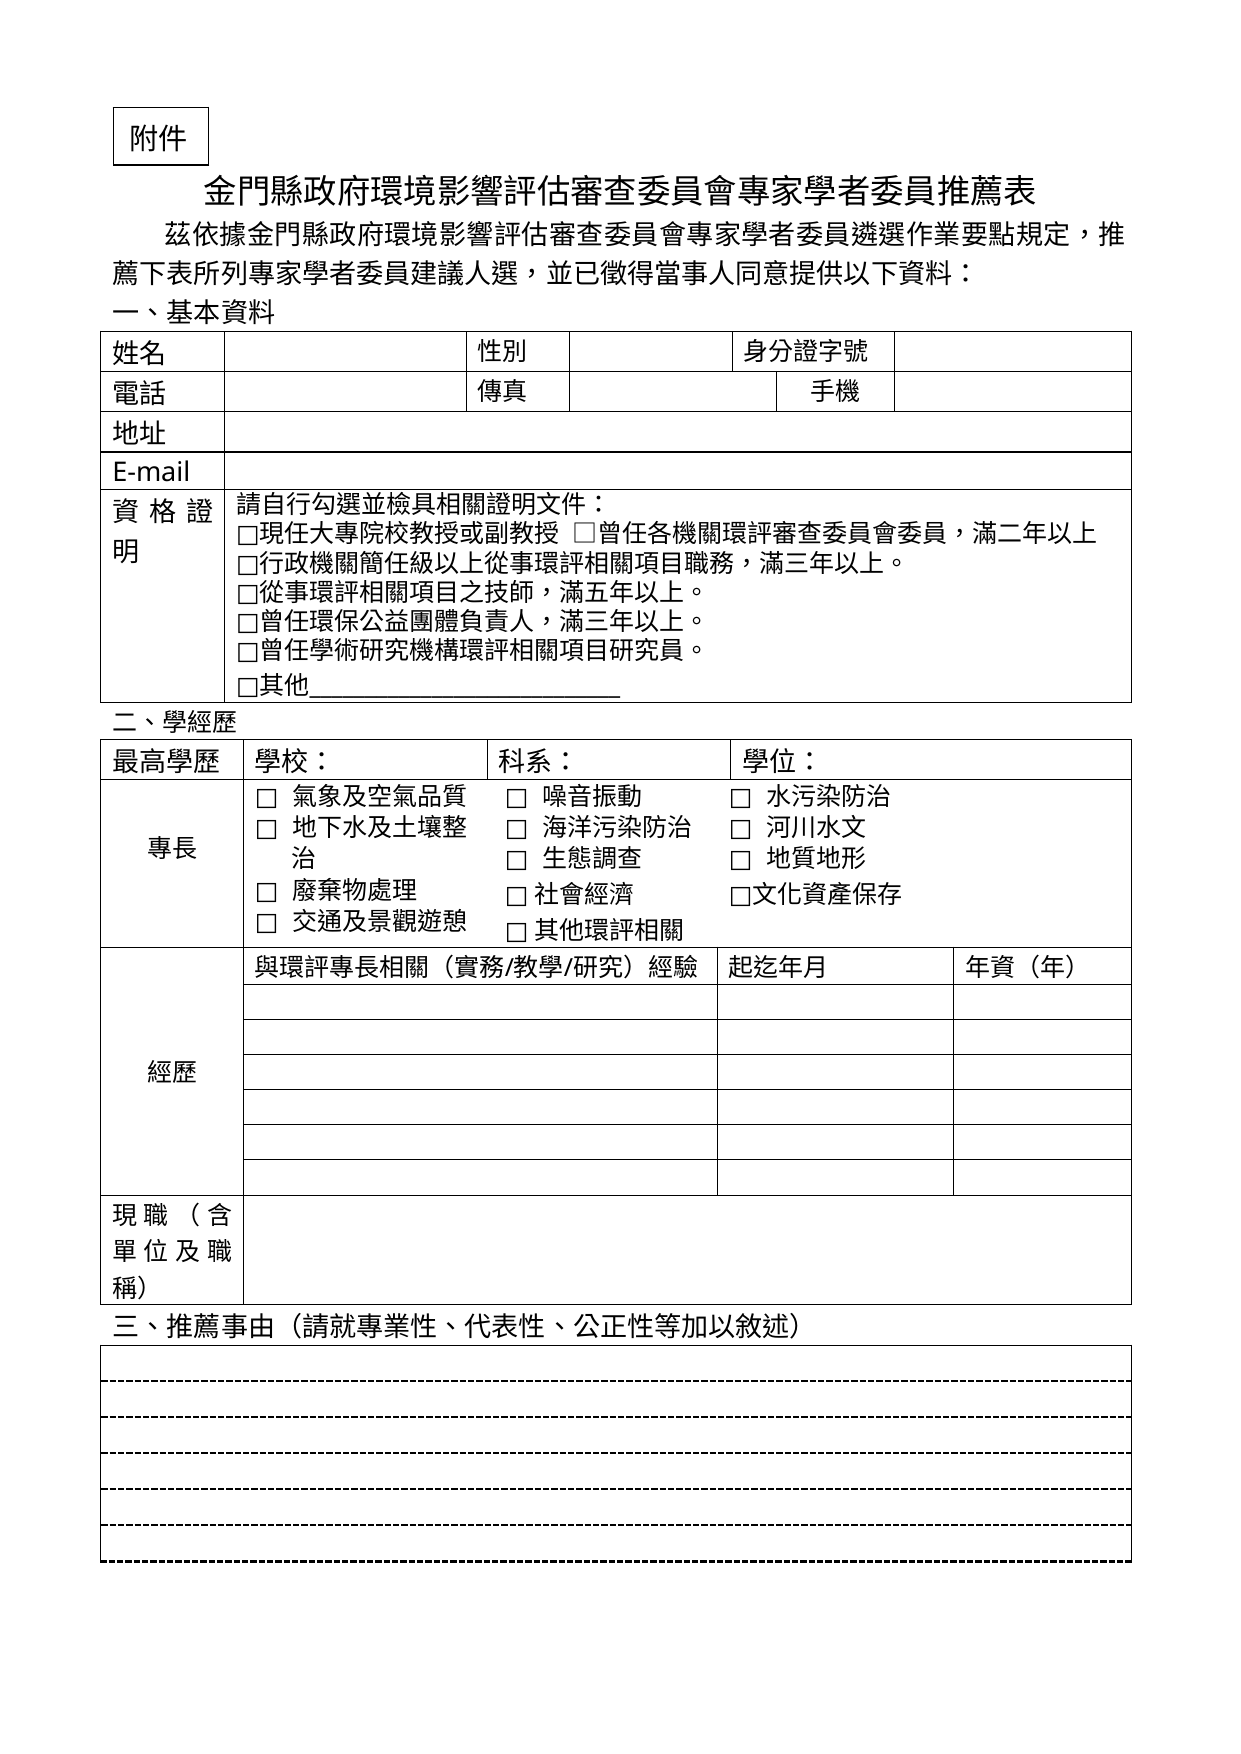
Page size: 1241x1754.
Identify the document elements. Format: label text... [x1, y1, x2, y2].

table_cell [718, 1020, 953, 1054]
table_cell [718, 1125, 953, 1159]
table_header 學位： [731, 740, 1131, 779]
table_cell 年資（年） [954, 948, 1131, 984]
table_cell [244, 1090, 717, 1124]
table_cell [244, 1196, 1131, 1304]
text 一、基本資料 [112, 291, 1128, 331]
table_cell [101, 1452, 1131, 1488]
table_cell [244, 1055, 717, 1089]
table_cell [101, 1380, 1131, 1416]
table_cell [954, 1160, 1131, 1194]
table_cell E-mail [101, 453, 224, 489]
table_cell [225, 453, 1131, 489]
table_header 學校： [244, 740, 487, 779]
table_cell 資格證明 [101, 490, 224, 702]
table_cell 氣象及空氣品質 地下水及土壤整治 廢棄物處理 交通及景觀遊憩 [244, 780, 493, 947]
text 金門縣政府環境影響評估審查委員會專家學者委員推薦表 [112, 108, 1128, 213]
table_header 身分證字號 [733, 332, 894, 371]
text 三、推薦事由（請就專業性、代表性、公正性等加以敘述） [112, 1305, 1128, 1344]
text 附件 [129, 116, 193, 157]
table_header 科系： [488, 740, 730, 779]
table_header [101, 1346, 1131, 1380]
table_header 最高學歷 [101, 740, 243, 779]
table_cell [718, 1160, 953, 1194]
table_cell 現職（含單位及職稱） [101, 1196, 243, 1304]
table_header 姓名 [101, 332, 224, 371]
table_header 性別 [467, 332, 569, 371]
table_cell 電話 [101, 372, 224, 411]
table_cell 水污染防治 河川水文 地質地形 □文化資產保存 [718, 780, 1131, 947]
table_cell 專長 [101, 780, 243, 947]
table_cell 經歷 [101, 948, 243, 1194]
table_cell [954, 1090, 1131, 1124]
table_cell [244, 1020, 717, 1054]
table_cell [225, 372, 466, 411]
table_cell [244, 1160, 717, 1194]
table_cell [225, 412, 1131, 451]
table_cell 地址 [101, 412, 224, 451]
table_header [225, 332, 466, 371]
table_cell [570, 372, 776, 411]
table_cell [718, 985, 953, 1019]
table_cell [718, 1090, 953, 1124]
table_cell [101, 1524, 1131, 1560]
table_cell [954, 1055, 1131, 1089]
table_cell 手機 [777, 372, 894, 411]
table_cell [244, 1125, 717, 1159]
table_cell [954, 985, 1131, 1019]
table_cell 與環評專長相關（實務/教學/研究）經驗 [244, 948, 717, 984]
table_cell 起迄年月 [718, 948, 953, 984]
text 二、學經歷 [112, 703, 1128, 739]
text 茲依據金門縣政府環境影響評估審查委員會專家學者委員遴選作業要點規定，推薦下表所列專家學者委員建議人選，並已徵得當事人同意提供以下資料： [112, 213, 1128, 291]
table_cell [954, 1020, 1131, 1054]
table_header [895, 332, 1131, 371]
table_cell [895, 372, 1131, 411]
table_cell 傳真 [467, 372, 569, 411]
table_cell [244, 985, 717, 1019]
table_cell [101, 1488, 1131, 1524]
table_cell [101, 1416, 1131, 1452]
table_cell [954, 1125, 1131, 1159]
table_cell 噪音振動 海洋污染防治 生態調查 □ 社會經濟 □ 其他環評相關 [493, 780, 717, 947]
table_cell 請自行勾選並檢具相關證明文件： □現任大專院校教授或副教授 □曾任各機關環評審查委員會委員，滿二年以上 □行政機關簡任級以上從事環評相關項目職務，滿三年以上。 □從事環評相關項目之技師，滿五年以上。 □曾任環保公益團體負責人，滿三年以上。 □曾任學術研究機構環評相關項目研究員。 □其他­____________________________ [225, 490, 1131, 702]
table_header [570, 332, 732, 371]
table_cell [718, 1055, 953, 1089]
